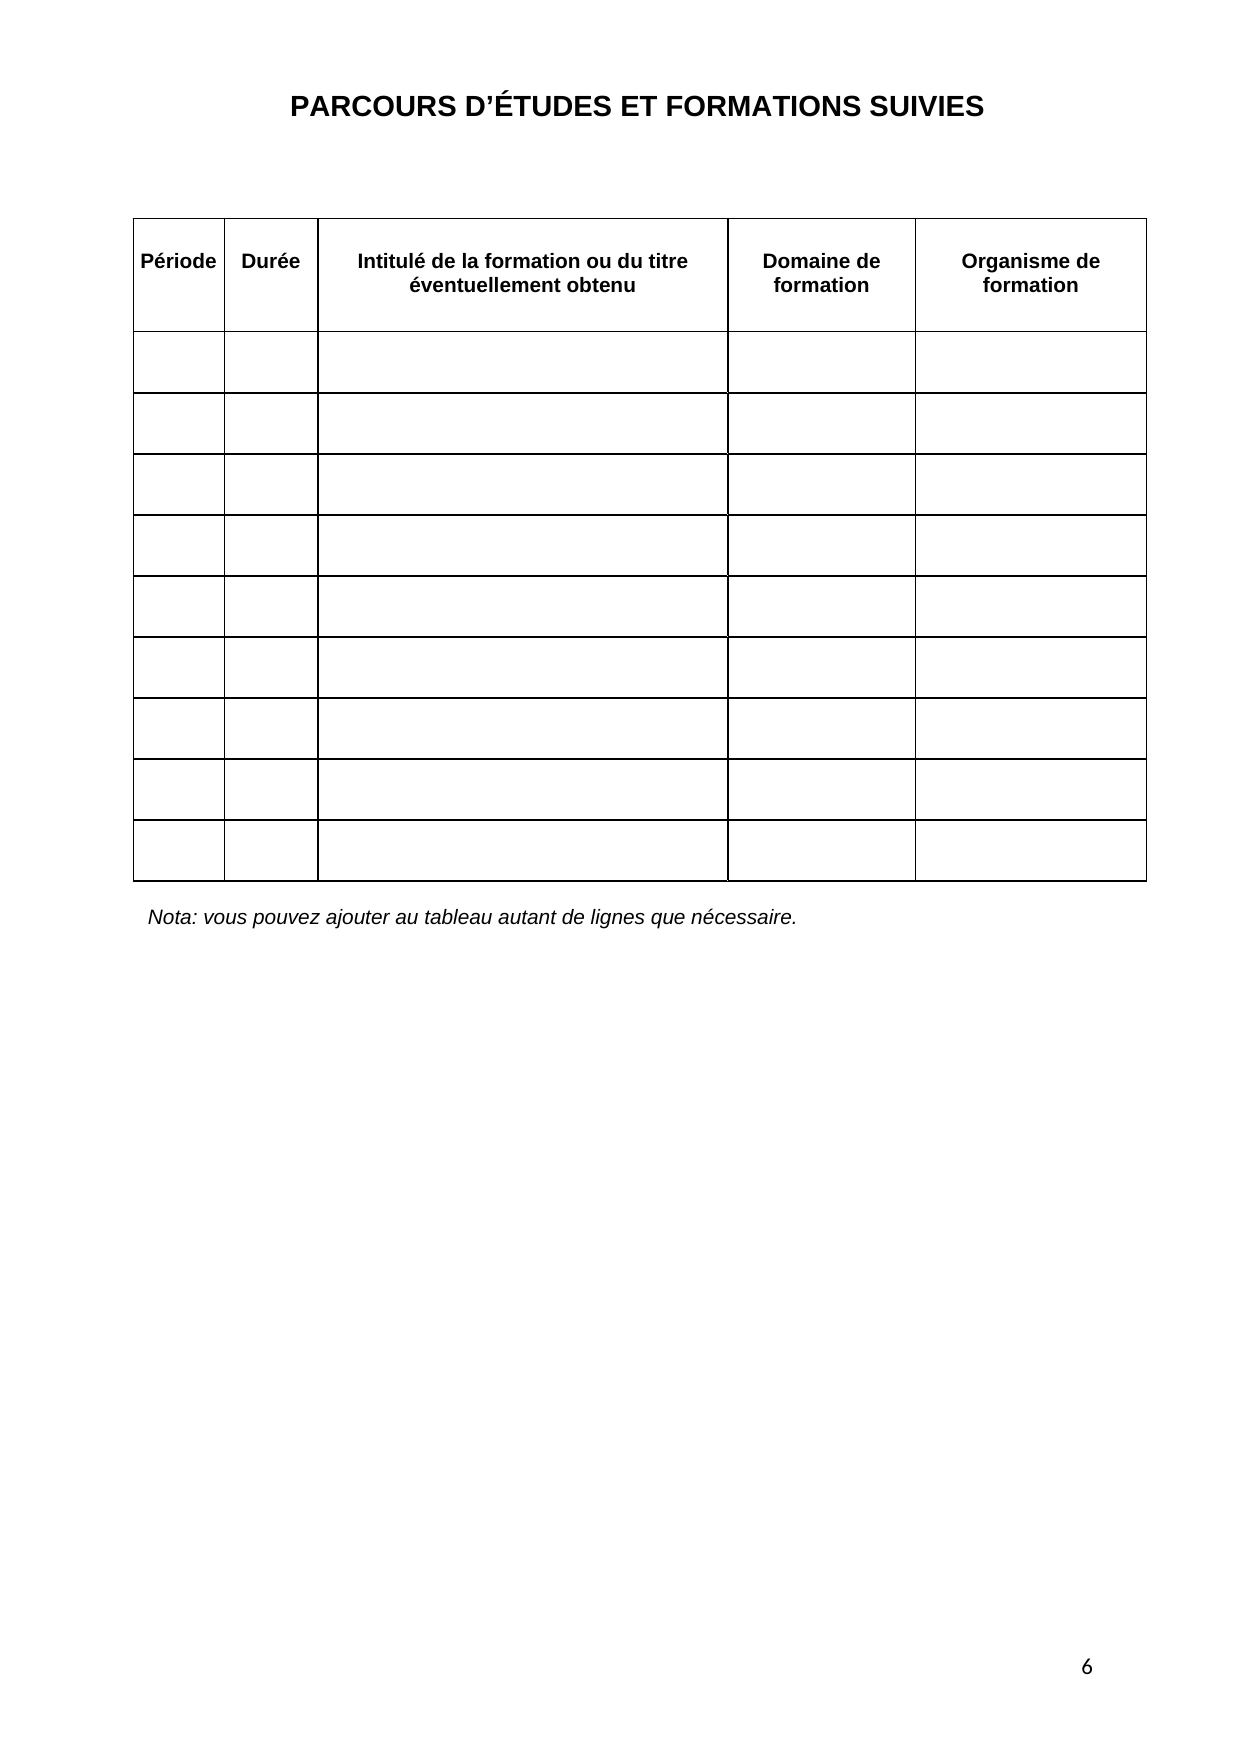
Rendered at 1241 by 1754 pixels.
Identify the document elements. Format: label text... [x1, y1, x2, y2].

table_cell [916, 638, 1146, 697]
table_cell [729, 516, 915, 575]
table_cell [319, 516, 727, 575]
table_cell [134, 516, 224, 575]
table_cell [729, 455, 915, 514]
table_header Organisme de formation [916, 219, 1146, 331]
table_cell [319, 455, 727, 514]
table_cell [729, 394, 915, 453]
table_header Durée [225, 219, 317, 331]
table_cell [916, 760, 1146, 819]
table_cell [134, 760, 224, 819]
table_cell [225, 332, 317, 392]
table_cell [729, 638, 915, 697]
table_cell [134, 394, 224, 453]
table_cell [916, 516, 1146, 575]
table_cell [916, 821, 1146, 880]
table_cell [225, 821, 317, 880]
table_cell [134, 821, 224, 880]
table_cell [729, 821, 915, 880]
table_cell [916, 455, 1146, 514]
table_header Domaine de formation [729, 219, 915, 331]
table_cell [319, 760, 727, 819]
table_cell [916, 699, 1146, 758]
table_cell [134, 699, 224, 758]
text Nota: vous pouvez ajouter au tableau autant de lignes que nécessaire. [148, 882, 1127, 929]
table_cell [729, 332, 915, 392]
table_cell [319, 699, 727, 758]
table_cell [319, 394, 727, 453]
table_cell [729, 577, 915, 636]
table_cell [319, 577, 727, 636]
table_cell [319, 332, 727, 392]
table_cell [225, 638, 317, 697]
table_cell [134, 455, 224, 514]
table_header Période [134, 219, 224, 331]
table_cell [916, 332, 1146, 392]
table_cell [225, 699, 317, 758]
table_cell [134, 577, 224, 636]
table_cell [225, 394, 317, 453]
table_cell [134, 332, 224, 392]
table_cell [729, 699, 915, 758]
table_cell [916, 577, 1146, 636]
table_cell [319, 821, 727, 880]
table_cell [225, 760, 317, 819]
table_cell [225, 455, 317, 514]
table_cell [319, 638, 727, 697]
table_header Intitulé de la formation ou du titre éventuellement obtenu [319, 219, 727, 331]
text PARCOURS D’ÉTUDES ET FORMATIONS SUIVIES [148, 88, 1127, 122]
table_cell [916, 394, 1146, 453]
table_cell [225, 577, 317, 636]
table_cell [225, 516, 317, 575]
table_cell [729, 760, 915, 819]
table_cell [134, 638, 224, 697]
